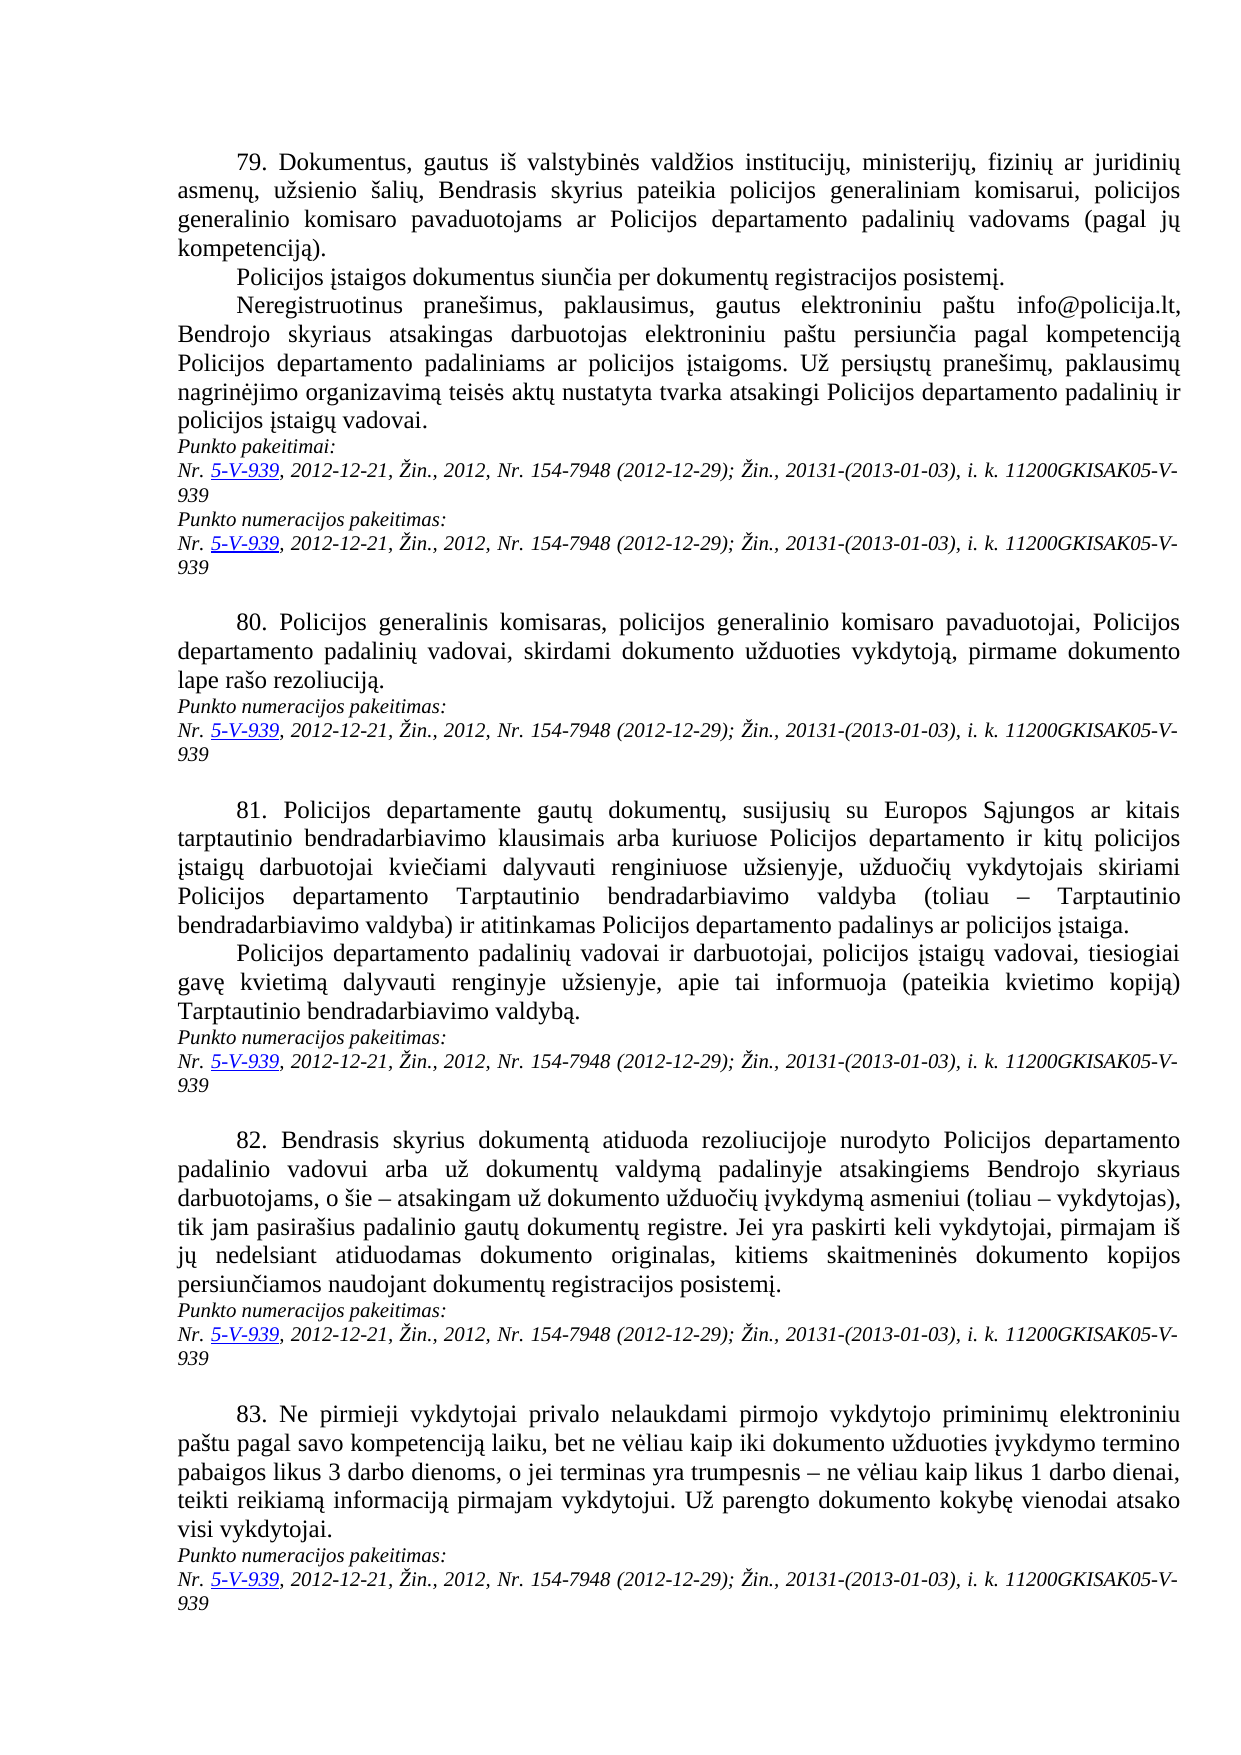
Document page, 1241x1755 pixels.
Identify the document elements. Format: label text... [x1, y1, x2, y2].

text Punkto numeracijos pakeitimas: [177, 1025, 1181, 1049]
text 79. Dokumentus, gautus iš valstybinės valdžios institucijų, ministerijų, fizinių ar juridinių asmenų, užsienio šalių, Bendrasis skyrius pateikia policijos generaliniam komisarui, policijos generalinio komisaro pavaduotojams ar Policijos departamento padalinių vadovams (pagal jų kompetenciją). [177, 147, 1181, 262]
text Punkto numeracijos pakeitimas: [177, 694, 1181, 718]
text Neregistruotinus pranešimus, paklausimus, gautus elektroniniu paštu info@policija.lt, Bendrojo skyriaus atsakingas darbuotojas elektroniniu paštu persiunčia pagal kompetenciją Policijos departamento padaliniams ar policijos įstaigoms. Už persiųstų pranešimų, paklausimų nagrinėjimo organizavimą teisės aktų nustatyta tvarka atsakingi Policijos departamento padalinių ir policijos įstaigų vadovai. [177, 291, 1181, 434]
text Punkto pakeitimai: [177, 434, 1181, 458]
text Nr. 5-V-939, 2012-12-21, Žin., 2012, Nr. 154-7948 (2012-12-29); Žin., 20131-(2013-01-03), i. k. 11200GKISAK05-V-939 [177, 531, 1181, 579]
text Punkto numeracijos pakeitimas: [177, 1298, 1181, 1322]
text Nr. 5-V-939, 2012-12-21, Žin., 2012, Nr. 154-7948 (2012-12-29); Žin., 20131-(2013-01-03), i. k. 11200GKISAK05-V-939 [177, 1049, 1181, 1097]
text Policijos įstaigos dokumentus siunčia per dokumentų registracijos posistemį. [177, 262, 1181, 291]
text 80. Policijos generalinis komisaras, policijos generalinio komisaro pavaduotojai, Policijos departamento padalinių vadovai, skirdami dokumento užduoties vykdytoją, pirmame dokumento lape rašo rezoliuciją. [177, 607, 1181, 694]
text Nr. 5-V-939, 2012-12-21, Žin., 2012, Nr. 154-7948 (2012-12-29); Žin., 20131-(2013-01-03), i. k. 11200GKISAK05-V-939 [177, 718, 1181, 766]
text Punkto numeracijos pakeitimas: [177, 1543, 1181, 1567]
text 81. Policijos departamente gautų dokumentų, susijusių su Europos Sąjungos ar kitais tarptautinio bendradarbiavimo klausimais arba kuriuose Policijos departamento ir kitų policijos įstaigų darbuotojai kviečiami dalyvauti renginiuose užsienyje, užduočių vykdytojais skiriami Policijos departamento Tarptautinio bendradarbiavimo valdyba (toliau – Tarptautinio bendradarbiavimo valdyba) ir atitinkamas Policijos departamento padalinys ar policijos įstaiga. [177, 795, 1181, 938]
text Policijos departamento padalinių vadovai ir darbuotojai, policijos įstaigų vadovai, tiesiogiai gavę kvietimą dalyvauti renginyje užsienyje, apie tai informuoja (pateikia kvietimo kopiją) Tarptautinio bendradarbiavimo valdybą. [177, 938, 1181, 1025]
text 83. Ne pirmieji vykdytojai privalo nelaukdami pirmojo vykdytojo priminimų elektroniniu paštu pagal savo kompetenciją laiku, bet ne vėliau kaip iki dokumento užduoties įvykdymo termino pabaigos likus 3 darbo dienoms, o jei terminas yra trumpesnis – ne vėliau kaip likus 1 darbo dienai, teikti reikiamą informaciją pirmajam vykdytojui. Už parengto dokumento kokybę vienodai atsako visi vykdytojai. [177, 1399, 1181, 1543]
text Nr. 5-V-939, 2012-12-21, Žin., 2012, Nr. 154-7948 (2012-12-29); Žin., 20131-(2013-01-03), i. k. 11200GKISAK05-V-939 [177, 458, 1181, 507]
text Punkto numeracijos pakeitimas: [177, 507, 1181, 531]
text Nr. 5-V-939, 2012-12-21, Žin., 2012, Nr. 154-7948 (2012-12-29); Žin., 20131-(2013-01-03), i. k. 11200GKISAK05-V-939 [177, 1322, 1181, 1370]
text Nr. 5-V-939, 2012-12-21, Žin., 2012, Nr. 154-7948 (2012-12-29); Žin., 20131-(2013-01-03), i. k. 11200GKISAK05-V-939 [177, 1567, 1181, 1615]
text 82. Bendrasis skyrius dokumentą atiduoda rezoliucijoje nurodyto Policijos departamento padalinio vadovui arba už dokumentų valdymą padalinyje atsakingiems Bendrojo skyriaus darbuotojams, o šie – atsakingam už dokumento užduočių įvykdymą asmeniui (toliau – vykdytojas), tik jam pasirašius padalinio gautų dokumentų registre. Jei yra paskirti keli vykdytojai, pirmajam iš jų nedelsiant atiduodamas dokumento originalas, kitiems skaitmeninės dokumento kopijos persiunčiamos naudojant dokumentų registracijos posistemį. [177, 1126, 1181, 1298]
